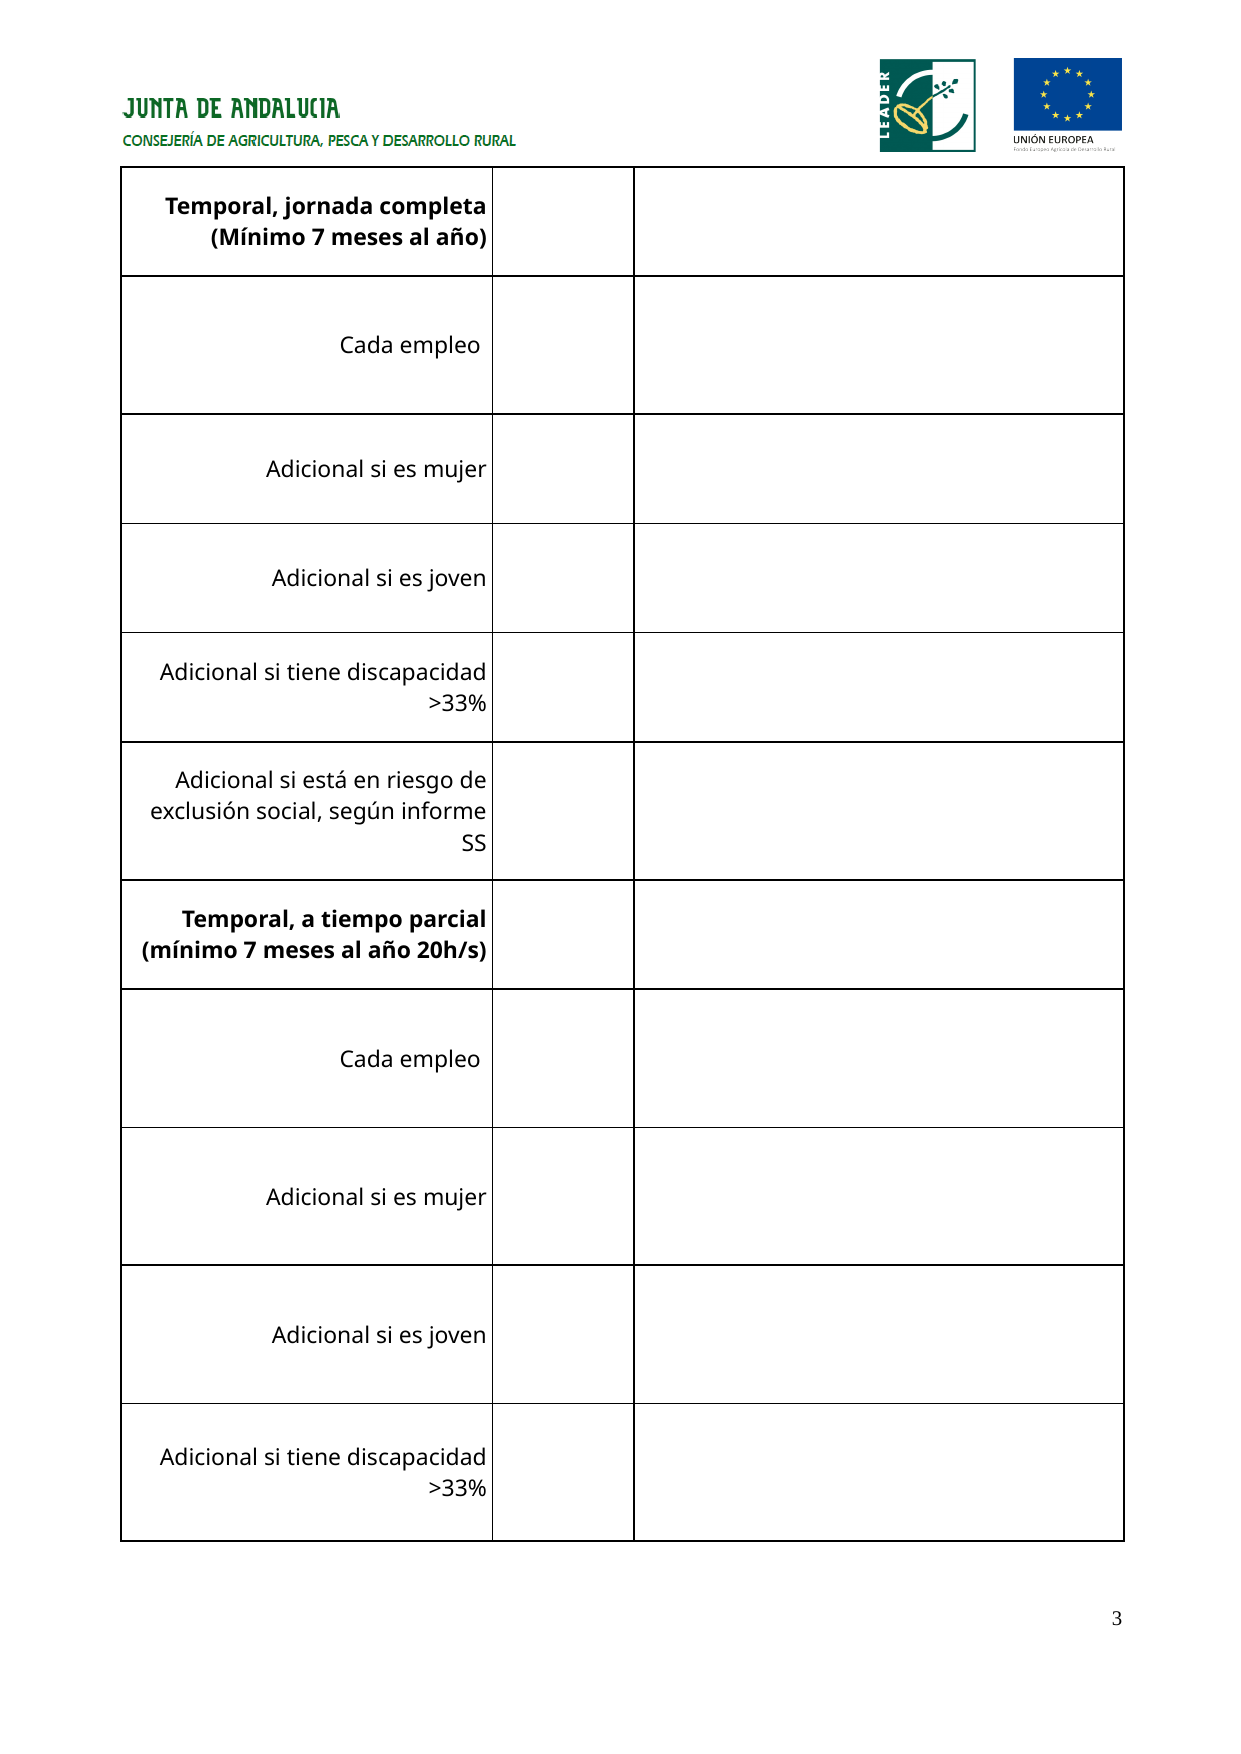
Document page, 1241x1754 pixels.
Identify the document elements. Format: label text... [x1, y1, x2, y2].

table_cell Cada empleo [122, 277, 492, 413]
table_cell [493, 1404, 633, 1540]
table_cell [635, 881, 1123, 988]
table_cell [493, 1128, 633, 1264]
table_cell Adicional si es mujer [122, 1128, 492, 1264]
table_cell [635, 633, 1123, 741]
table_cell [635, 277, 1123, 413]
table_cell Adicional si tiene discapacidad >33% [122, 1404, 492, 1540]
table_cell [635, 990, 1123, 1126]
table_cell Adicional si es mujer [122, 415, 492, 522]
table_cell [635, 524, 1123, 632]
table_cell [493, 743, 633, 879]
table_cell [493, 633, 633, 741]
picture [1013, 58, 1122, 152]
table_cell Temporal, jornada completa (Mínimo 7 meses al año) [122, 168, 492, 275]
table_cell Cada empleo [122, 990, 492, 1126]
table_cell [493, 168, 633, 275]
table_cell [493, 415, 633, 522]
table_cell [493, 1266, 633, 1402]
table_cell [493, 524, 633, 632]
table_cell [635, 1266, 1123, 1402]
table_cell [635, 1404, 1123, 1540]
table_cell [635, 168, 1123, 275]
table_cell [635, 743, 1123, 879]
table_cell [493, 881, 633, 988]
table_cell Adicional si tiene discapacidad >33% [122, 633, 492, 741]
table_cell Adicional si es joven [122, 1266, 492, 1402]
table_cell [635, 1128, 1123, 1264]
table_cell Temporal, a tiempo parcial (mínimo 7 meses al año 20h/s) [122, 881, 492, 988]
table_cell [493, 277, 633, 413]
table_cell [635, 415, 1123, 522]
table_cell [493, 990, 633, 1126]
table_cell Adicional si está en riesgo de exclusión social, según informe SS [122, 743, 492, 879]
picture [122, 94, 521, 149]
table_cell Adicional si es joven [122, 524, 492, 632]
